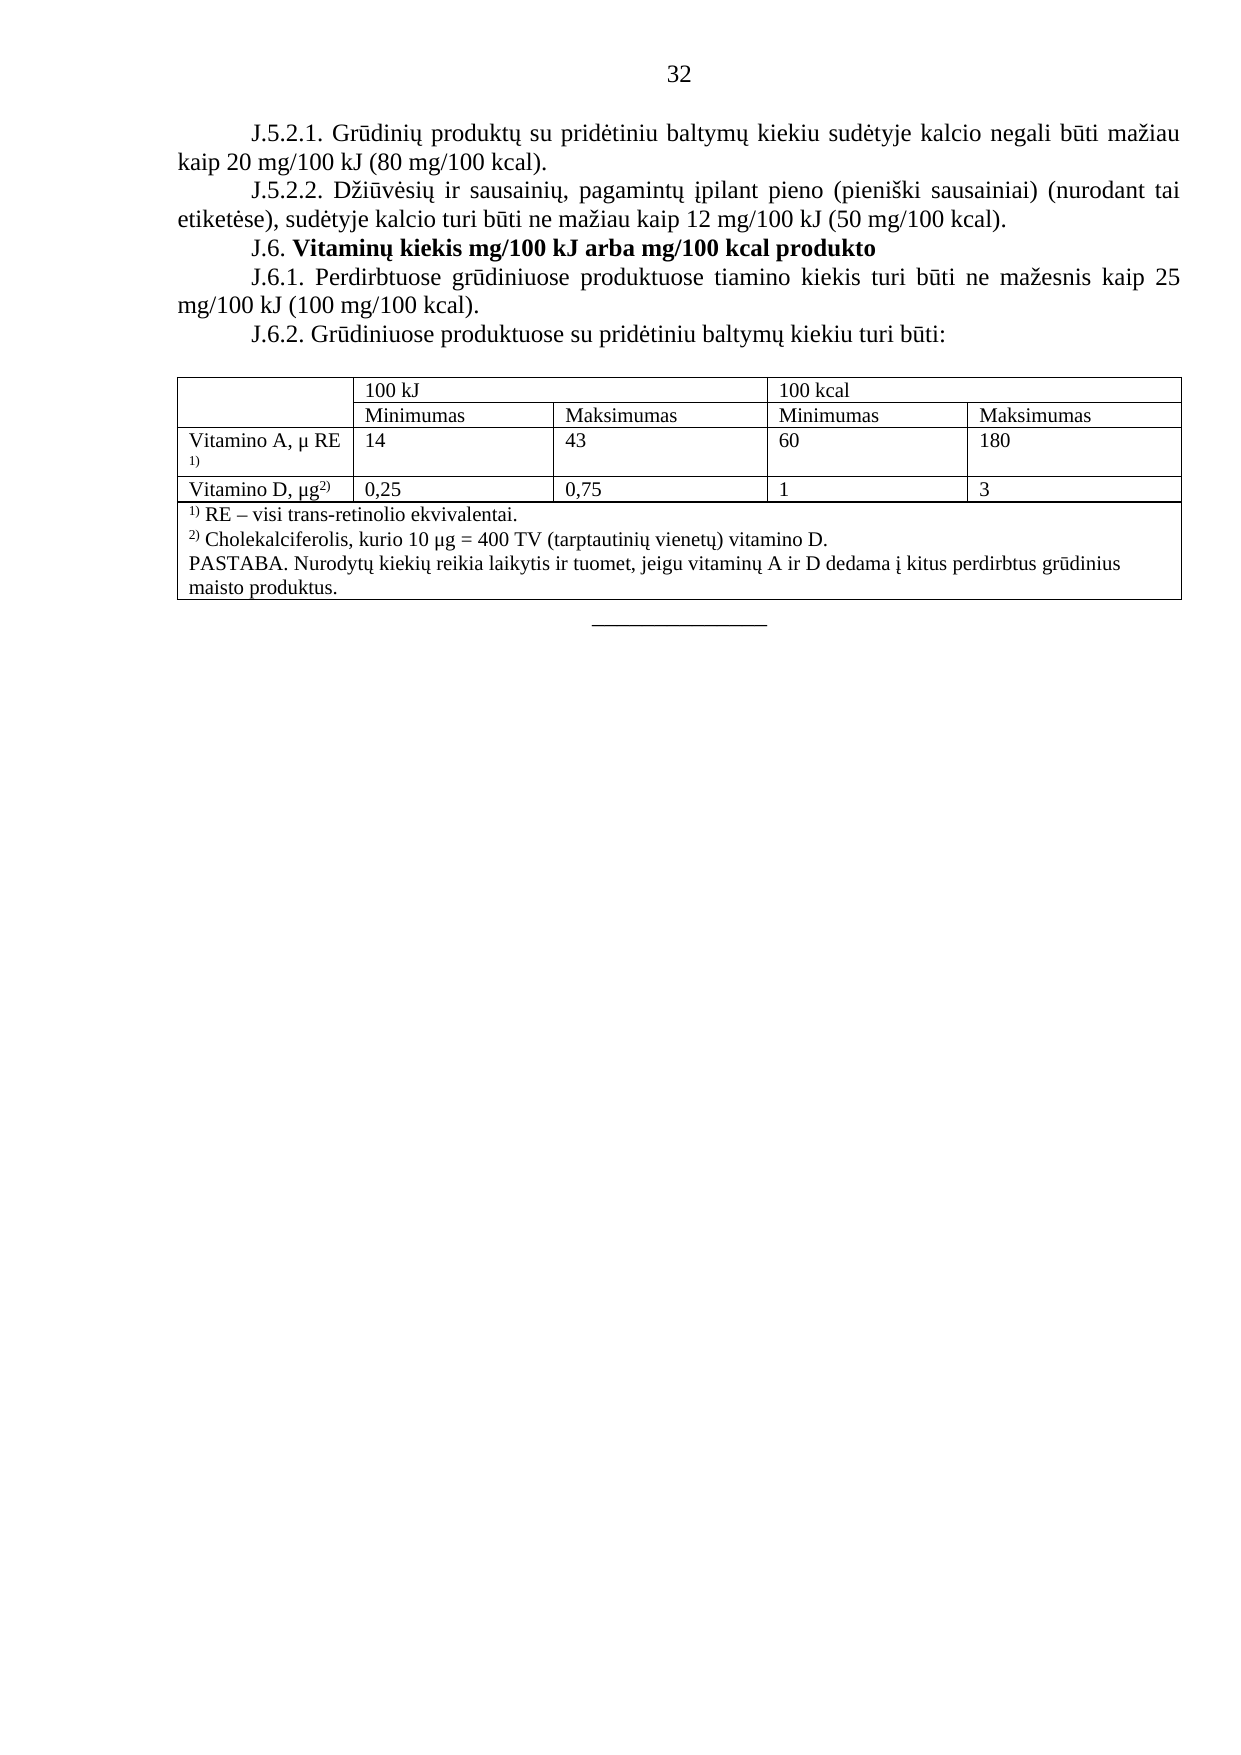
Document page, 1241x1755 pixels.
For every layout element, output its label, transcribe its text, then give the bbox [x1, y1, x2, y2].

text ______________ [177, 600, 1181, 628]
table_header 100 kcal [768, 378, 1181, 402]
table_cell 14 [354, 428, 553, 476]
table_cell Maksimumas [554, 403, 767, 427]
table_header [178, 378, 353, 427]
text J.5.2.2. Džiūvėsių ir sausainių, pagamintų įpilant pieno (pieniški sausainiai) (nurodant tai etiketėse), sudėtyje kalcio turi būti ne mažiau kaip 12 mg/100 kJ (50 mg/100 kcal). [177, 176, 1181, 233]
table_cell 180 [968, 428, 1181, 476]
text J.6.2. Grūdiniuose produktuose su pridėtiniu baltymų kiekiu turi būti: [177, 319, 1181, 348]
text J.5.2.1. Grūdinių produktų su pridėtiniu baltymų kiekiu sudėtyje kalcio negali būti mažiau kaip 20 mg/100 kJ (80 mg/100 kcal). [177, 118, 1181, 176]
table_cell 3 [968, 477, 1181, 501]
table_cell Vitamino D, μg2) [178, 477, 353, 501]
table_cell 1) RE – visi trans-retinolio ekvivalentai. 2) Cholekalciferolis, kurio 10 μg = 400 TV (tarptautinių vienetų) vitamino D. PASTABA. Nurodytų kiekių reikia laikytis ir tuomet, jeigu vitaminų A ir D dedama į kitus perdirbtus grūdinius maisto produktus. [178, 503, 1181, 599]
table_cell 43 [554, 428, 767, 476]
table_cell 1 [768, 477, 967, 501]
table_cell 0,75 [554, 477, 767, 501]
table_cell Minimumas [768, 403, 967, 427]
table_header 100 kJ [354, 378, 767, 402]
table_cell Minimumas [354, 403, 553, 427]
table_cell 0,25 [354, 477, 553, 501]
text J.6.1. Perdirbtuose grūdiniuose produktuose tiamino kiekis turi būti ne mažesnis kaip 25 mg/100 kJ (100 mg/100 kcal). [177, 262, 1181, 319]
table_cell Vitamino A, μ RE 1) [178, 428, 353, 476]
table_cell Maksimumas [968, 403, 1181, 427]
text J.6. Vitaminų kiekis mg/100 kJ arba mg/100 kcal produkto [177, 233, 1181, 262]
table_cell 60 [768, 428, 967, 476]
